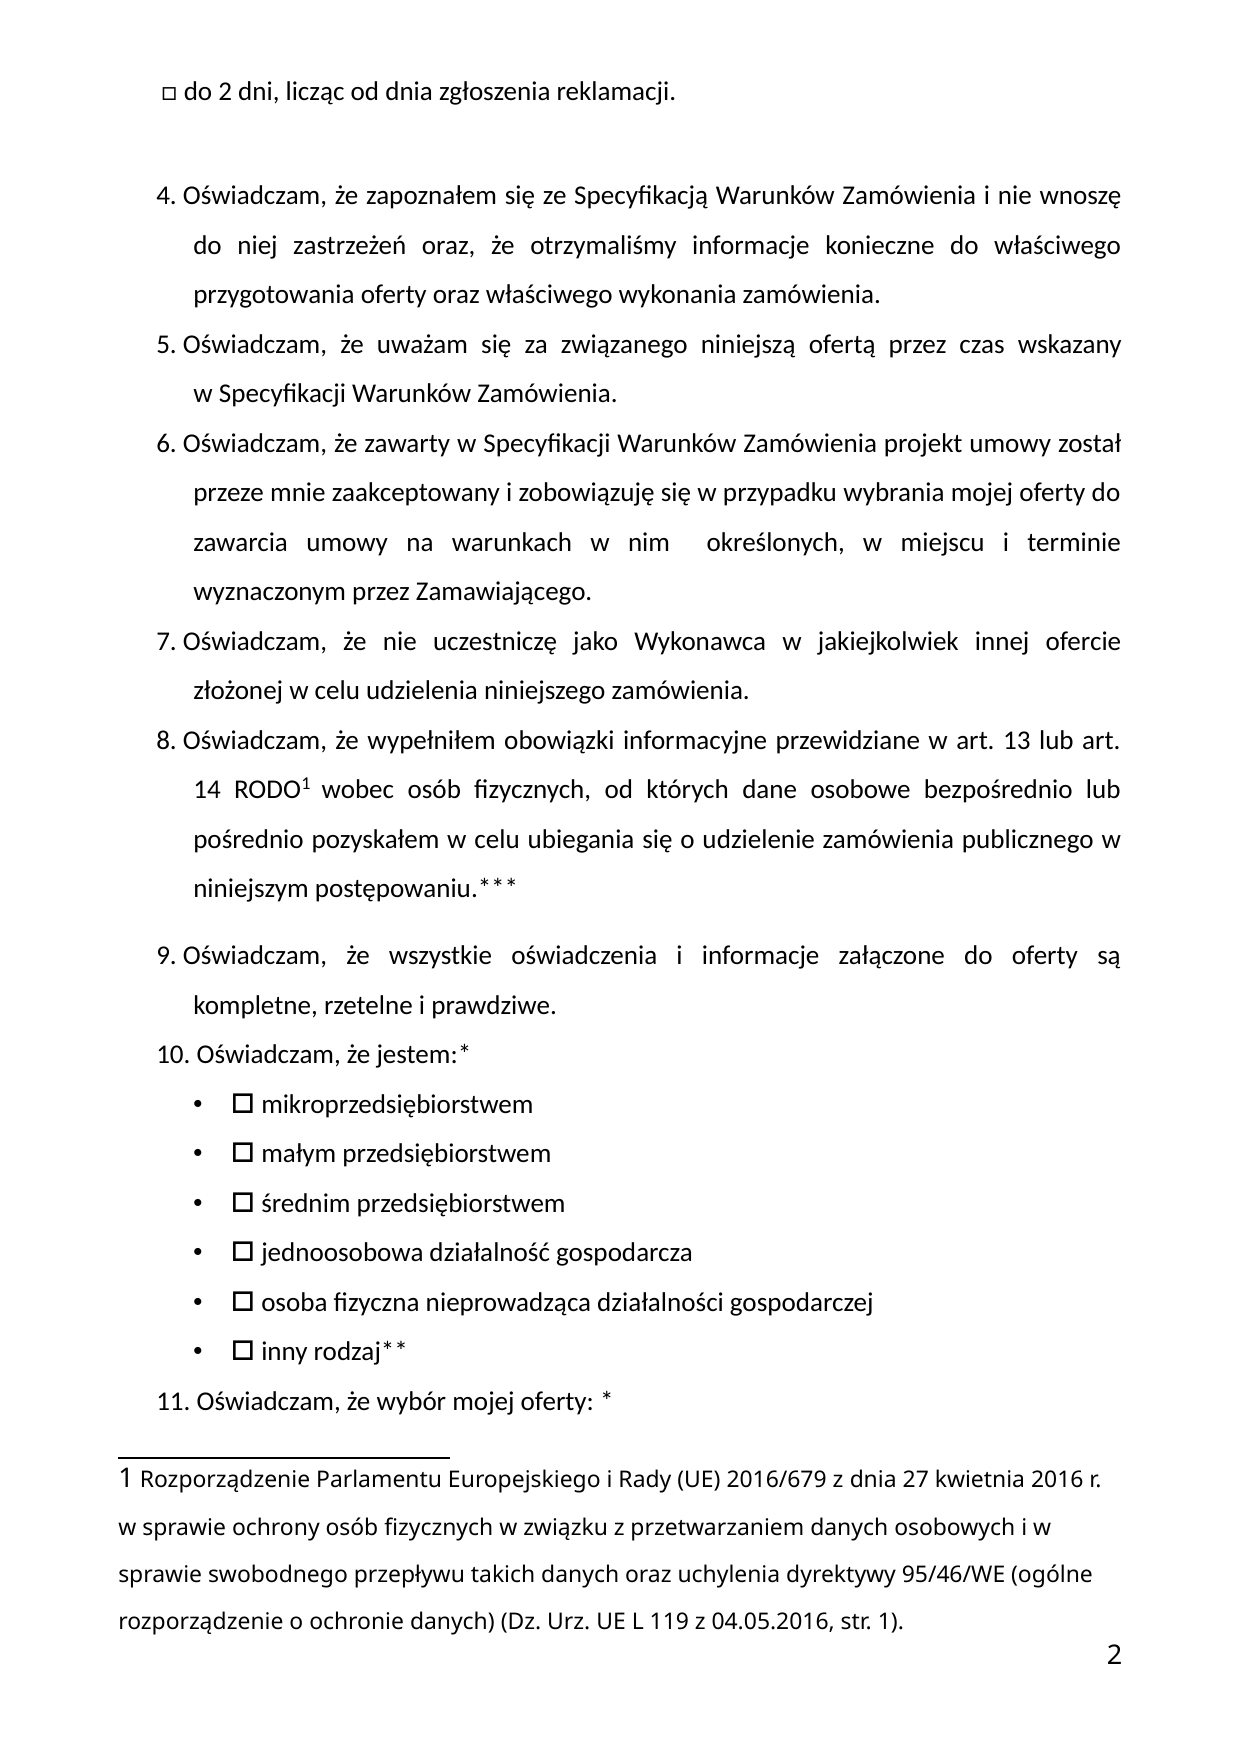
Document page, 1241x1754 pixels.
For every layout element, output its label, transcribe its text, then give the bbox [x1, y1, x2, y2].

list □ małym przedsiębiorstwem [193, 1136, 1122, 1169]
list Oświadczam, że uważam się za związanego niniejszą ofertą przez czas wskazany w Specyfikacji Warunków Zamówienia. [156, 327, 1122, 409]
list □ osoba fizyczna nieprowadząca działalności gospodarczej [193, 1285, 1122, 1318]
list □ jednoosobowa działalność gospodarcza [193, 1235, 1122, 1268]
list □ średnim przedsiębiorstwem [193, 1186, 1122, 1219]
list Oświadczam, że wszystkie oświadczenia i informacje załączone do oferty są kompletne, rzetelne i prawdziwe. [156, 938, 1122, 1021]
list Oświadczam, że wybór mojej oferty: * [156, 1384, 1122, 1417]
list Oświadczam, że wypełniłem obowiązki informacyjne przewidziane w art. 13 lub art. 14 RODO wobec osób fizycznych, od których dane osobowe bezpośrednio lub pośrednio pozyskałem w celu ubiegania się o udzielenie zamówienia publicznego w niniejszym postępowaniu.*** [156, 723, 1122, 904]
list Oświadczam, że jestem:* [156, 1037, 1122, 1070]
text □ do 2 dni, licząc od dnia zgłoszenia reklamacji. [118, 74, 1122, 107]
list □ mikroprzedsiębiorstwem [193, 1087, 1122, 1120]
list Rozporządzenie Parlamentu Europejskiego i Rady (UE) 2016/679 z dnia 27 kwietnia 2016 r. w sprawie ochrony osób fizycznych w związku z przetwarzaniem danych osobowych i w sprawie swobodnego przepływu takich danych oraz uchylenia dyrektywy 95/46/WE (ogólne rozporządzenie o ochronie danych) (Dz. Urz. UE L 119 z 04.05.2016, str. 1). [118, 1458, 1122, 1636]
list Oświadczam, że nie uczestniczę jako Wykonawca w jakiejkolwiek innej ofercie złożonej w celu udzielenia niniejszego zamówienia. [156, 624, 1122, 706]
list □ inny rodzaj** [193, 1334, 1122, 1367]
list Oświadczam, że zawarty w Specyfikacji Warunków Zamówienia projekt umowy został przeze mnie zaakceptowany i zobowiązuję się w przypadku wybrania mojej oferty do zawarcia umowy na warunkach w nim określonych, w miejscu i terminie wyznaczonym przez Zamawiającego. [156, 426, 1122, 607]
list Oświadczam, że zapoznałem się ze Specyfikacją Warunków Zamówienia i nie wnoszę do niej zastrzeżeń oraz, że otrzymaliśmy informacje konieczne do właściwego przygotowania oferty oraz właściwego wykonania zamówienia. [156, 178, 1122, 311]
